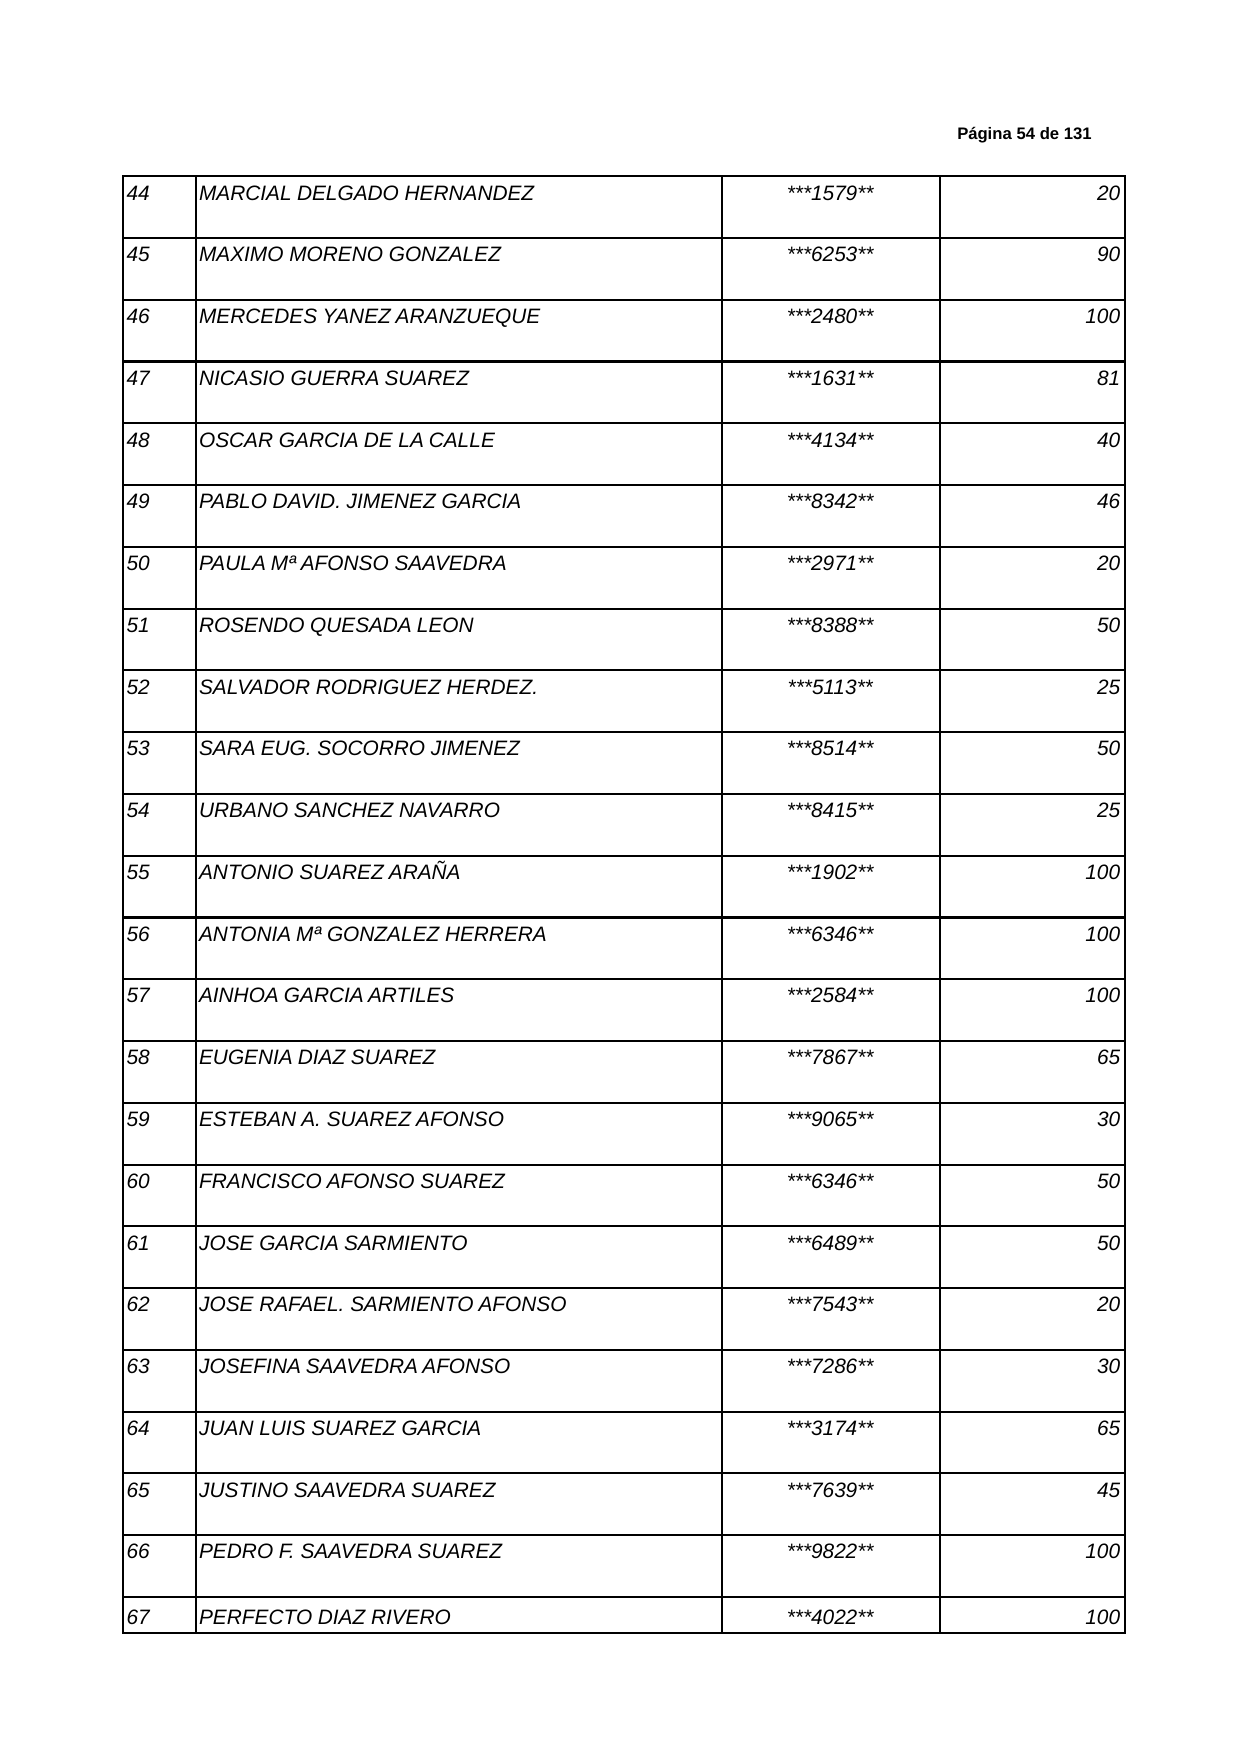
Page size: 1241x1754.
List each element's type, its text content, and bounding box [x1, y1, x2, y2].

table_cell 20 [941, 1289, 1124, 1349]
table_cell AINHOA GARCIA ARTILES [197, 980, 721, 1040]
table_cell SARA EUG. SOCORRO JIMENEZ [197, 733, 721, 793]
table_cell 65 [124, 1474, 195, 1534]
table_cell ***9822** [723, 1536, 939, 1596]
table_cell MARCIAL DELGADO HERNANDEZ [197, 177, 721, 237]
table_cell 30 [941, 1351, 1124, 1411]
table_cell 63 [124, 1351, 195, 1411]
table_cell ***6253** [723, 239, 939, 299]
table_cell 47 [124, 363, 195, 422]
table_cell 46 [124, 301, 195, 360]
table_cell 65 [941, 1413, 1124, 1472]
table_cell 64 [124, 1413, 195, 1472]
table_cell 62 [124, 1289, 195, 1349]
table_cell 50 [941, 1166, 1124, 1225]
table_cell 100 [941, 919, 1124, 978]
table_cell 51 [124, 610, 195, 669]
table_cell 20 [941, 177, 1124, 237]
table_cell 100 [941, 1598, 1124, 1632]
table_cell 58 [124, 1042, 195, 1102]
table_cell 20 [941, 548, 1124, 607]
table_cell ***1902** [723, 857, 939, 916]
table_cell ESTEBAN A. SUAREZ AFONSO [197, 1104, 721, 1163]
table_cell ***5113** [723, 671, 939, 731]
table_cell 66 [124, 1536, 195, 1596]
table_cell PEDRO F. SAAVEDRA SUAREZ [197, 1536, 721, 1596]
table_cell ***7286** [723, 1351, 939, 1411]
table_cell ***8514** [723, 733, 939, 793]
table_cell 100 [941, 857, 1124, 916]
table_cell ***2584** [723, 980, 939, 1040]
table_cell 100 [941, 1536, 1124, 1596]
table_cell 44 [124, 177, 195, 237]
table_cell ***1579** [723, 177, 939, 237]
table_cell JUAN LUIS SUAREZ GARCIA [197, 1413, 721, 1472]
table_cell PABLO DAVID. JIMENEZ GARCIA [197, 486, 721, 546]
table_cell 57 [124, 980, 195, 1040]
table_cell ***8415** [723, 795, 939, 854]
table_cell ***2971** [723, 548, 939, 607]
table_cell 45 [124, 239, 195, 299]
table_cell ***7639** [723, 1474, 939, 1534]
table_cell JUSTINO SAAVEDRA SUAREZ [197, 1474, 721, 1534]
table_cell ***8342** [723, 486, 939, 546]
table_cell JOSE GARCIA SARMIENTO [197, 1227, 721, 1287]
table_cell 65 [941, 1042, 1124, 1102]
table_cell 59 [124, 1104, 195, 1163]
table_cell ***3174** [723, 1413, 939, 1472]
table_cell URBANO SANCHEZ NAVARRO [197, 795, 721, 854]
table_cell 25 [941, 795, 1124, 854]
table_cell JOSEFINA SAAVEDRA AFONSO [197, 1351, 721, 1411]
table_cell ANTONIO SUAREZ ARAÑA [197, 857, 721, 916]
table_cell 56 [124, 919, 195, 978]
table_cell 53 [124, 733, 195, 793]
table_cell ROSENDO QUESADA LEON [197, 610, 721, 669]
table_cell ***4134** [723, 424, 939, 484]
table_cell 50 [941, 1227, 1124, 1287]
table_cell ***6489** [723, 1227, 939, 1287]
table_cell JOSE RAFAEL. SARMIENTO AFONSO [197, 1289, 721, 1349]
table_cell ***2480** [723, 301, 939, 360]
table_cell 100 [941, 301, 1124, 360]
table_cell 100 [941, 980, 1124, 1040]
table_cell ***7867** [723, 1042, 939, 1102]
table_cell 46 [941, 486, 1124, 546]
table_cell 25 [941, 671, 1124, 731]
table_cell 81 [941, 363, 1124, 422]
table_cell 90 [941, 239, 1124, 299]
table_cell ***1631** [723, 363, 939, 422]
table_cell MERCEDES YANEZ ARANZUEQUE [197, 301, 721, 360]
table_cell MAXIMO MORENO GONZALEZ [197, 239, 721, 299]
table_cell 50 [124, 548, 195, 607]
table_cell 50 [941, 733, 1124, 793]
table_cell 40 [941, 424, 1124, 484]
table_cell 52 [124, 671, 195, 731]
table_cell PAULA Mª AFONSO SAAVEDRA [197, 548, 721, 607]
table_cell 45 [941, 1474, 1124, 1534]
table_cell 61 [124, 1227, 195, 1287]
table_cell FRANCISCO AFONSO SUAREZ [197, 1166, 721, 1225]
table_cell 50 [941, 610, 1124, 669]
table_cell 55 [124, 857, 195, 916]
table_cell ***8388** [723, 610, 939, 669]
table_cell 54 [124, 795, 195, 854]
table_cell 30 [941, 1104, 1124, 1163]
table_cell ***6346** [723, 1166, 939, 1225]
table_cell 60 [124, 1166, 195, 1225]
table_cell ***6346** [723, 919, 939, 978]
table_cell SALVADOR RODRIGUEZ HERDEZ. [197, 671, 721, 731]
table_cell ANTONIA Mª GONZALEZ HERRERA [197, 919, 721, 978]
table_cell 49 [124, 486, 195, 546]
table_cell 67 [124, 1598, 195, 1632]
table_cell ***7543** [723, 1289, 939, 1349]
table_cell ***4022** [723, 1598, 939, 1632]
table_cell OSCAR GARCIA DE LA CALLE [197, 424, 721, 484]
table_cell PERFECTO DIAZ RIVERO [197, 1598, 721, 1632]
table_cell NICASIO GUERRA SUAREZ [197, 363, 721, 422]
table_cell ***9065** [723, 1104, 939, 1163]
table_cell EUGENIA DIAZ SUAREZ [197, 1042, 721, 1102]
table_cell 48 [124, 424, 195, 484]
